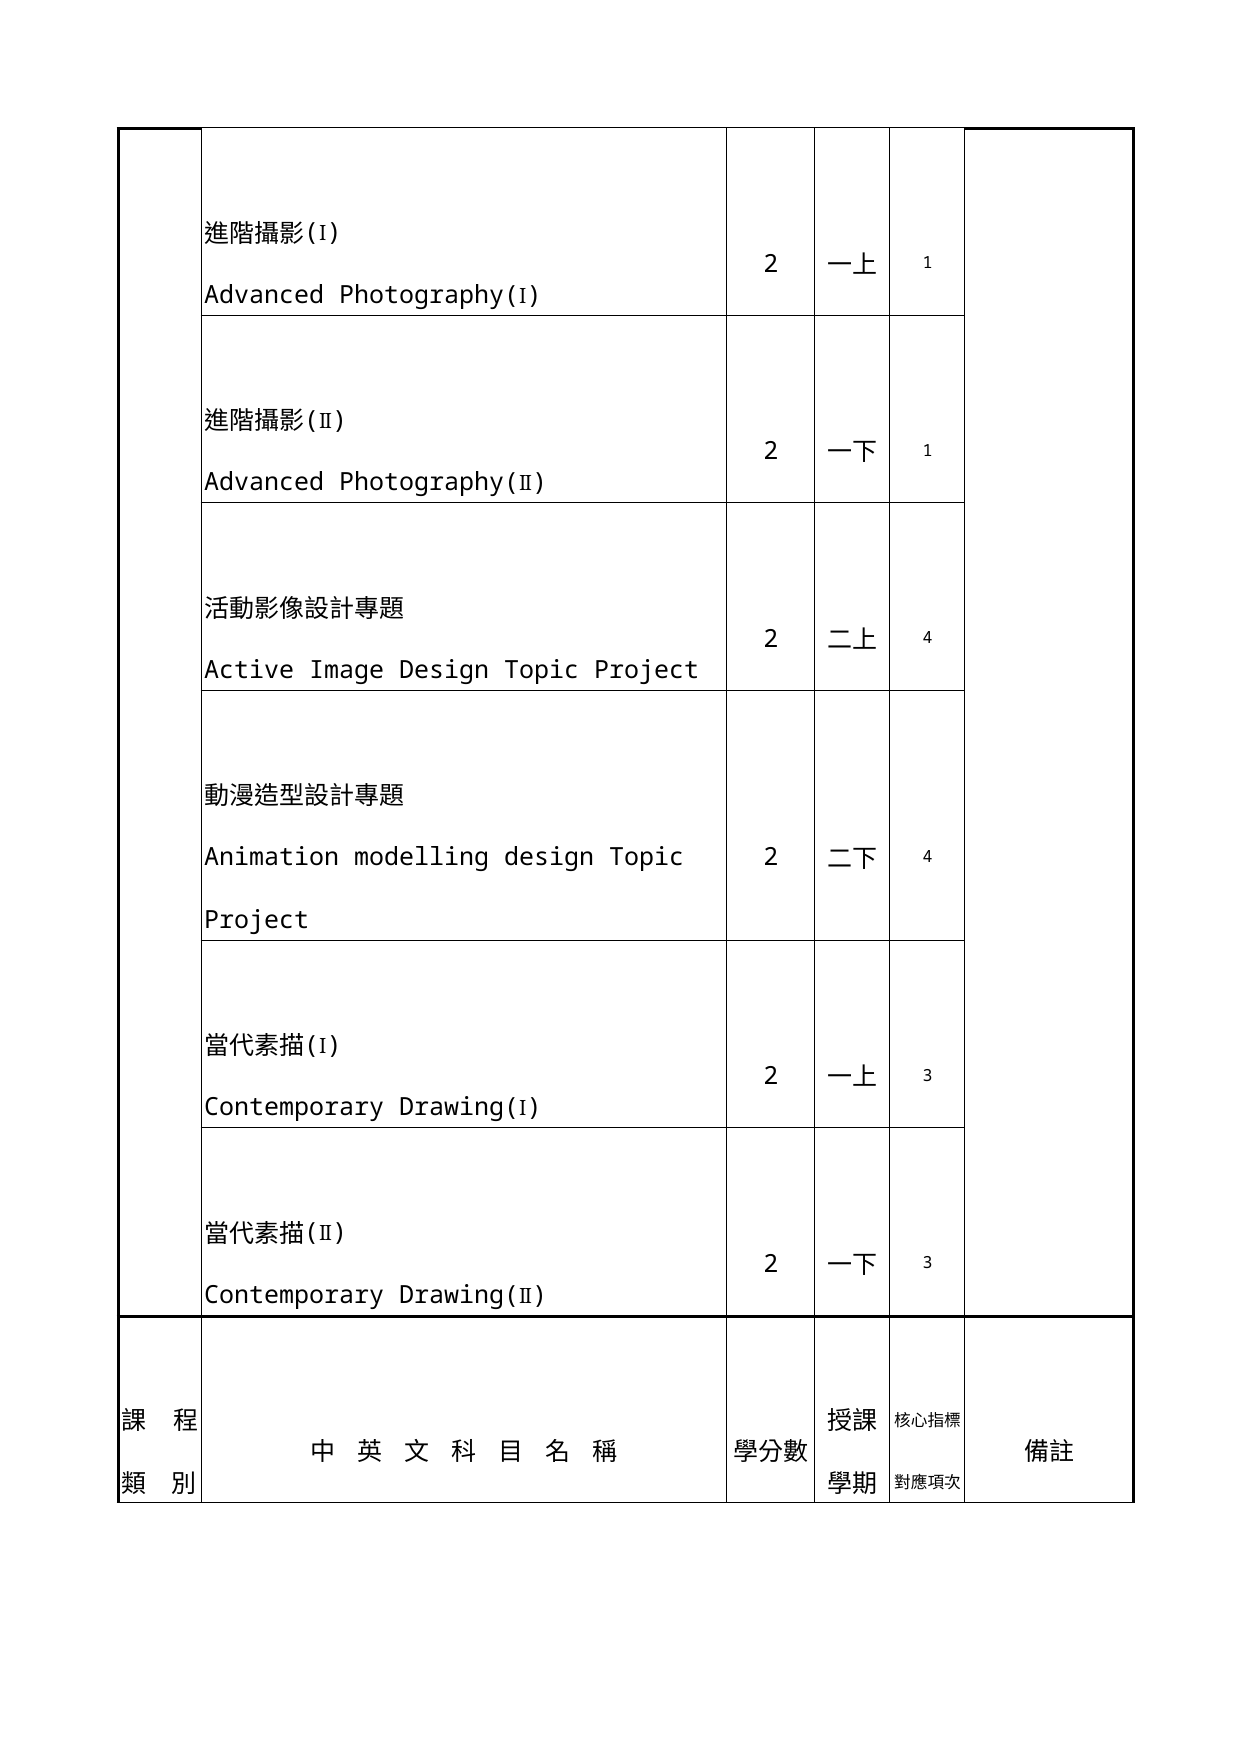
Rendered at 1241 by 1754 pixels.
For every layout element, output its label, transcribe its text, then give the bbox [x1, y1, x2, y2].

table_cell 2 [727, 503, 814, 689]
table_cell 2 [727, 691, 814, 939]
table_cell 2 [727, 1128, 814, 1314]
table_cell 4 [890, 691, 964, 939]
table_cell 一上 [815, 941, 889, 1127]
table_cell 3 [890, 941, 964, 1127]
table_cell 一下 [815, 1128, 889, 1314]
table_cell 活動影像設計專題 Active Image Design Topic Project [202, 503, 726, 689]
table_cell 當代素描(Ⅱ) Contemporary Drawing(Ⅱ) [202, 1128, 726, 1314]
table_cell 2 [727, 941, 814, 1127]
table_cell 2 [727, 128, 814, 314]
table_cell 2 [727, 316, 814, 502]
table_cell 學分數 [727, 1318, 814, 1502]
table_cell 1 [890, 128, 964, 314]
table_cell 二上 [815, 503, 889, 689]
table_cell 課程 類 別 [120, 1318, 201, 1502]
table_cell 進階攝影(Ⅱ) Advanced Photography(Ⅱ) [202, 316, 726, 502]
table_cell 當代素描(Ⅰ) Contemporary Drawing(Ⅰ) [202, 941, 726, 1127]
table_cell 3 [890, 1128, 964, 1314]
table_cell 備註 [965, 1318, 1132, 1502]
table_cell 授課學期 [815, 1318, 889, 1502]
table_cell 核心指標對應項次 [890, 1318, 964, 1502]
table_cell 1 [890, 316, 964, 502]
table_cell [965, 130, 1132, 1314]
table_cell 進階攝影(Ⅰ) Advanced Photography(Ⅰ) [202, 128, 726, 314]
table_cell 一上 [815, 128, 889, 314]
table_cell 一下 [815, 316, 889, 502]
table_cell 中英文科目名稱 [202, 1318, 726, 1502]
table_cell 二下 [815, 691, 889, 939]
table_cell [120, 130, 201, 1314]
table_cell 動漫造型設計專題 Animation modelling design Topic Project [202, 691, 726, 939]
table_cell 4 [890, 503, 964, 689]
